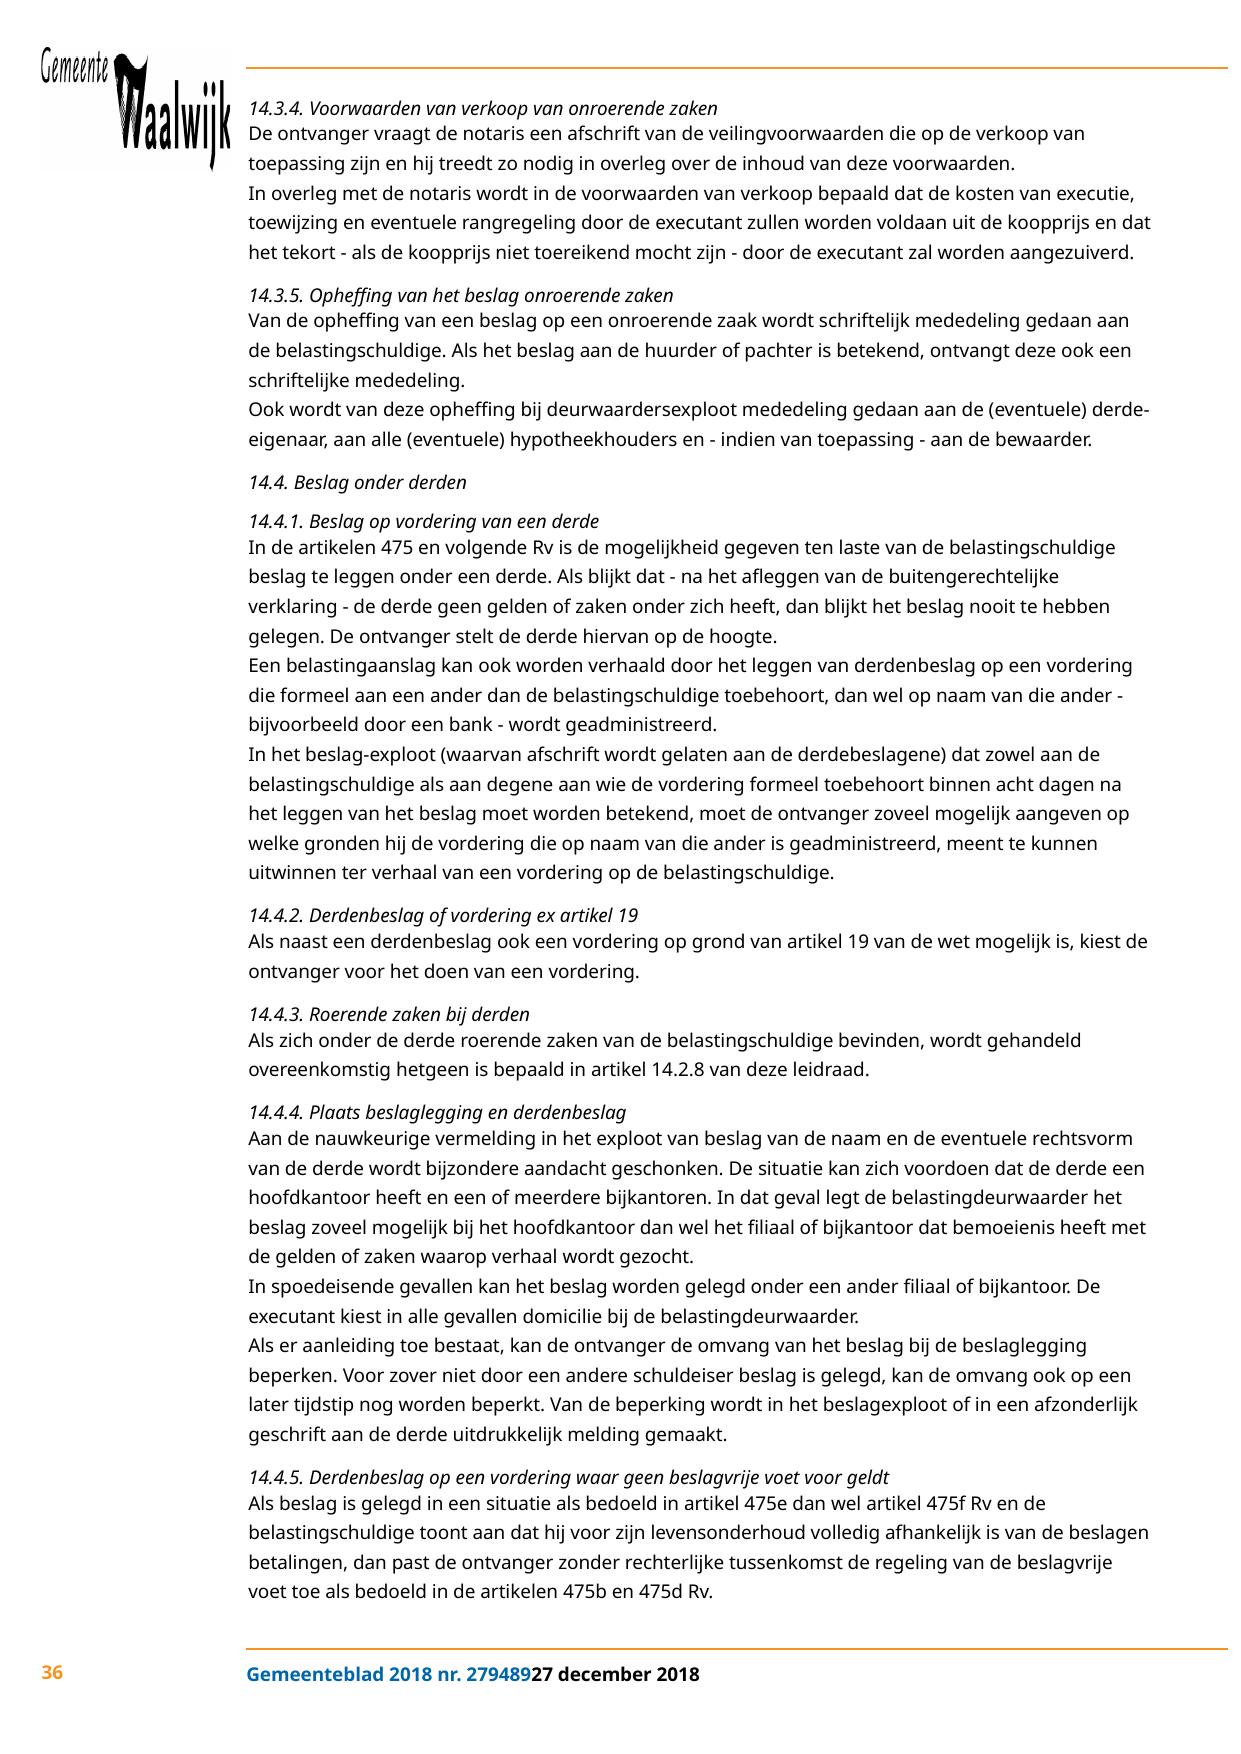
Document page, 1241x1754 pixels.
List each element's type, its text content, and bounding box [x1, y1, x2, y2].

text De ontvanger vraagt de notaris een afschrift van de veilingvoorwaarden die op de verkoop van toepassing zijn en hij treedt zo nodig in overleg over de inhoud van deze voorwaarden. [248, 121, 1152, 176]
text Ook wordt van deze opheffing bij deurwaardersexploot mededeling gedaan aan de (eventuele) derde-eigenaar, aan alle (eventuele) hypotheekhouders en - indien van toepassing - aan de bewaarder. [248, 396, 1152, 452]
text Aan de nauwkeurige vermelding in het exploot van beslag van de naam en de eventuele rechtsvorm van de derde wordt bijzondere aandacht geschonken. De situatie kan zich voordoen dat de derde een hoofdkantoor heeft en een of meerdere bijkantoren. In dat geval legt de belastingdeurwaarder het beslag zoveel mogelijk bij het hoofdkantoor dan wel het filiaal of bijkantoor dat bemoeienis heeft met de gelden of zaken waarop verhaal wordt gezocht. [248, 1125, 1152, 1269]
picture [41, 47, 231, 172]
text In spoedeisende gevallen kan het beslag worden gelegd onder een ander filiaal of bijkantoor. De executant kiest in alle gevallen domicilie bij de belastingdeurwaarder. [248, 1273, 1152, 1328]
text 14.3.4. Voorwaarden van verkoop van onroerende zaken [248, 95, 1152, 121]
text Als beslag is gelegd in een situatie als bedoeld in artikel 475e dan wel artikel 475f Rv en de belastingschuldige toont aan dat hij voor zijn levensonderhoud volledig afhankelijk is van de beslagen betalingen, dan past de ontvanger zonder rechterlijke tussenkomst de regeling van de beslagvrije voet toe als bedoeld in de artikelen 475b en 475d Rv. [248, 1490, 1152, 1604]
text Als er aanleiding toe bestaat, kan de ontvanger de omvang van het beslag bij de beslaglegging beperken. Voor zover niet door een andere schuldeiser beslag is gelegd, kan de omvang ook op een later tijdstip nog worden beperkt. Van de beperking wordt in het beslagexploot of in een afzonderlijk geschrift aan de derde uitdrukkelijk melding gemaakt. [248, 1332, 1152, 1447]
text Een belastingaanslag kan ook worden verhaald door het leggen van derdenbeslag op een vordering die formeel aan een ander dan de belastingschuldige toebehoort, dan wel op naam van die ander - bijvoorbeeld door een bank - wordt geadministreerd. [248, 652, 1152, 737]
text 14.3.5. Opheffing van het beslag onroerende zaken [248, 282, 1152, 308]
text 14.4.1. Beslag op vordering van een derde [248, 508, 1152, 534]
text 14.4.3. Roerende zaken bij derden [248, 1001, 1152, 1027]
text Als naast een derdenbeslag ook een vordering op grond van artikel 19 van de wet mogelijk is, kiest de ontvanger voor het doen van een vordering. [248, 928, 1152, 984]
text 14.4.5. Derdenbeslag op een vordering waar geen beslagvrije voet voor geldt [248, 1464, 1152, 1490]
text Van de opheffing van een beslag op een onroerende zaak wordt schriftelijk mededeling gedaan aan de belastingschuldige. Als het beslag aan de huurder of pachter is betekend, ontvangt deze ook een schriftelijke mededeling. [248, 308, 1152, 393]
text In overleg met de notaris wordt in de voorwaarden van verkoop bepaald dat de kosten van executie, toewijzing en eventuele rangregeling door de executant zullen worden voldaan uit de koopprijs en dat het tekort - als de koopprijs niet toereikend mocht zijn - door de executant zal worden aangezuiverd. [248, 180, 1152, 264]
text 14.4.4. Plaats beslaglegging en derdenbeslag [248, 1099, 1152, 1125]
text 14.4. Beslag onder derden [248, 469, 1152, 495]
text In het beslag-exploot (waarvan afschrift wordt gelaten aan de derdebeslagene) dat zowel aan de belastingschuldige als aan degene aan wie de vordering formeel toebehoort binnen acht dagen na het leggen van het beslag moet worden betekend, moet de ontvanger zoveel mogelijk aangeven op welke gronden hij de vordering die op naam van die ander is geadministreerd, meent te kunnen uitwinnen ter verhaal van een vordering op de belastingschuldige. [248, 741, 1152, 885]
text In de artikelen 475 en volgende Rv is de mogelijkheid gegeven ten laste van de belastingschuldige beslag te leggen onder een derde. Als blijkt dat - na het afleggen van de buitengerechtelijke verklaring - de derde geen gelden of zaken onder zich heeft, dan blijkt het beslag nooit te hebben gelegen. De ontvanger stelt de derde hiervan op de hoogte. [248, 534, 1152, 649]
text 14.4.2. Derdenbeslag of vordering ex artikel 19 [248, 903, 1152, 928]
text Als zich onder de derde roerende zaken van de belastingschuldige bevinden, wordt gehandeld overeenkomstig hetgeen is bepaald in artikel 14.2.8 van deze leidraad. [248, 1027, 1152, 1082]
